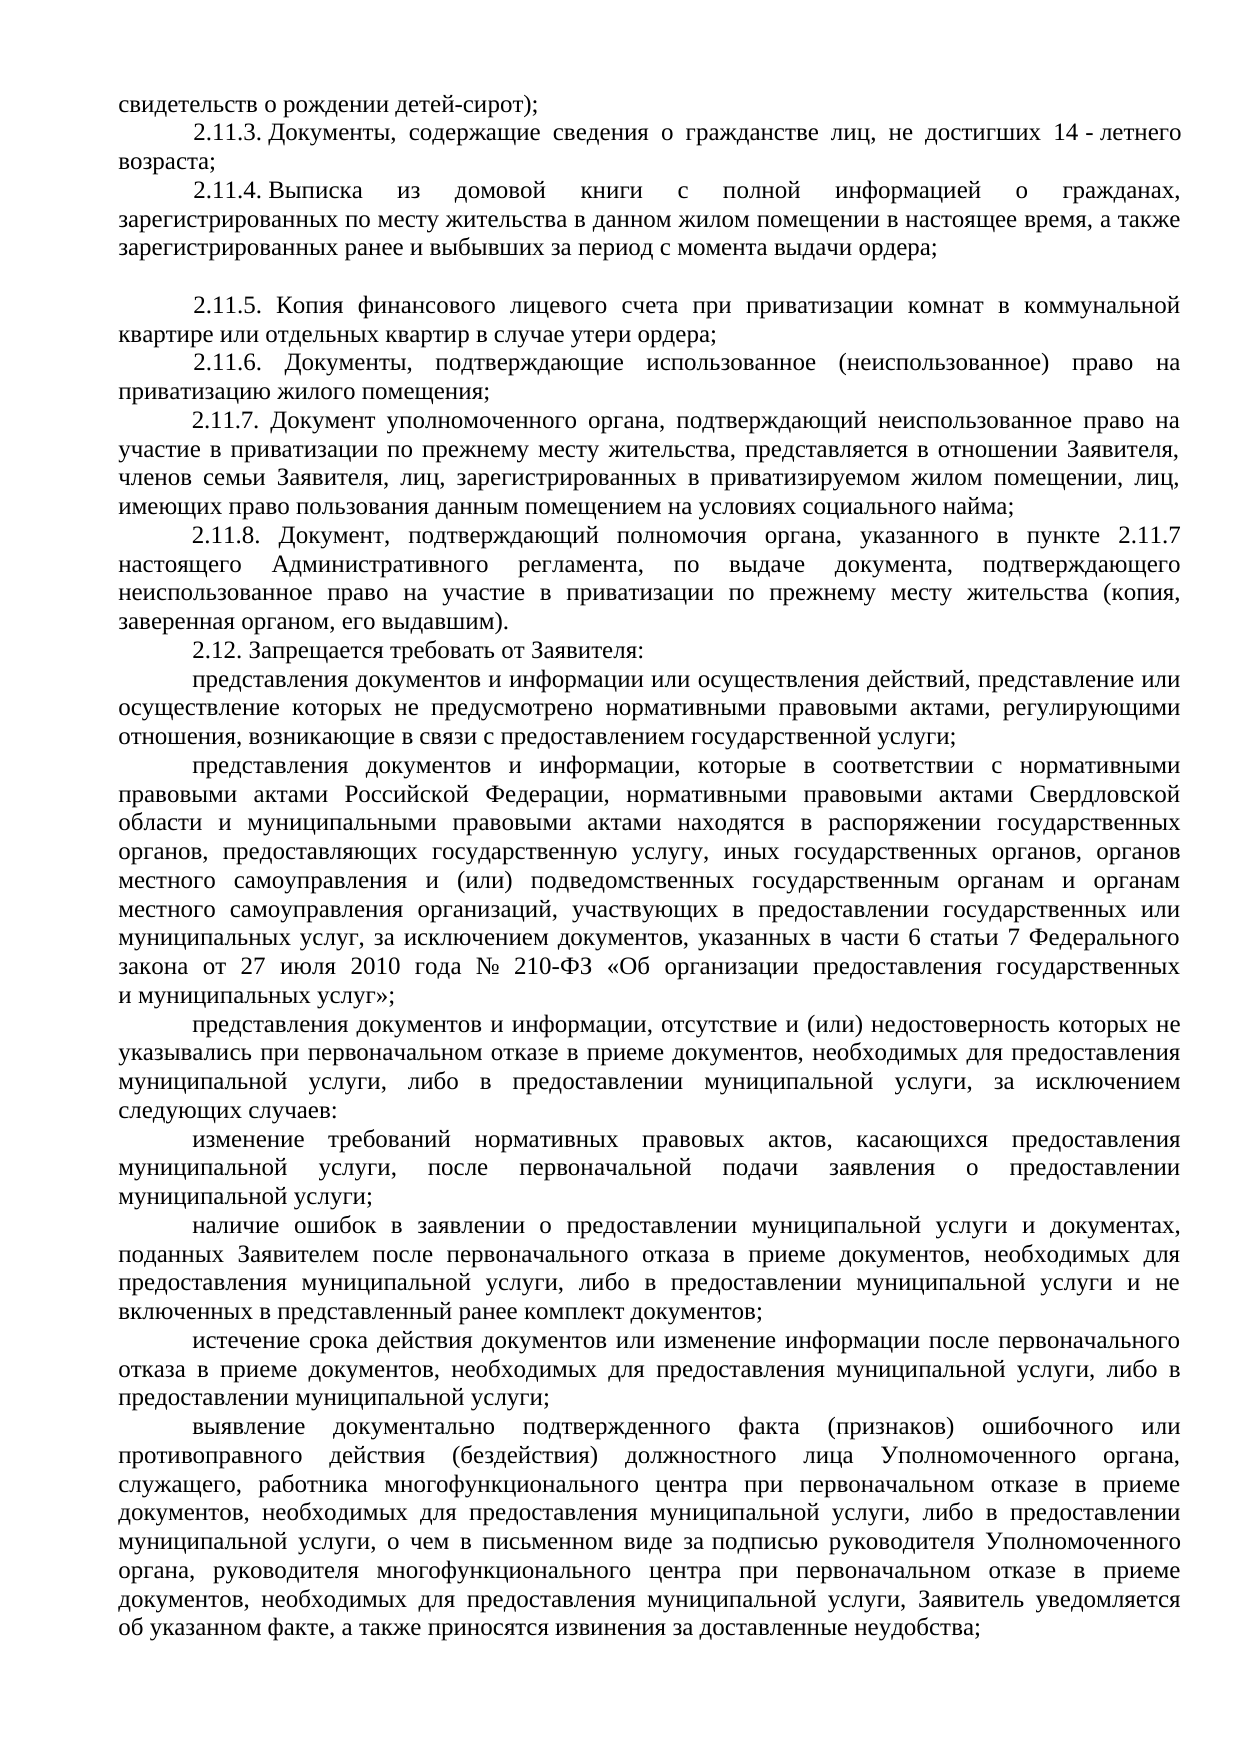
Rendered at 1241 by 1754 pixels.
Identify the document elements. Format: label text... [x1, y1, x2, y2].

text изменение требований нормативных правовых актов, касающихся предоставления муниципальной услуги, после первоначальной подачи заявления о предоставлении муниципальной услуги; [118, 1124, 1181, 1210]
text 2.11.5. Копия финансового лицевого счета при приватизации комнат в коммунальной квартире или отдельных квартир в случае утери ордера; [118, 290, 1181, 347]
text 2.12. Запрещается требовать от Заявителя: [118, 635, 1181, 664]
text 2.11.6. Документы, подтверждающие использованное (неиспользованное) право на приватизацию жилого помещения; [118, 347, 1181, 405]
text представления документов и информации или осуществления действий, представление или осуществление которых не предусмотрено нормативными правовыми актами, регулирующими отношения, возникающие в связи с предоставлением государственной услуги; [118, 664, 1181, 750]
text 2.11.7. Документ уполномоченного органа, подтверждающий неиспользованное право на участие в приватизации по прежнему месту жительства, представляется в отношении Заявителя, членов семьи Заявителя, лиц, зарегистрированных в приватизируемом жилом помещении, лиц, имеющих право пользования данным помещением на условиях социального найма; [118, 405, 1181, 520]
text представления документов и информации, которые в соответствии с нормативными правовыми актами Российской Федерации, нормативными правовыми актами Свердловской области и муниципальными правовыми актами находятся в распоряжении государственных органов, предоставляющих государственную услугу, иных государственных органов, органов местного самоуправления и (или) подведомственных государственным органам и органам местного самоуправления организаций, участвующих в предоставлении государственных или муниципальных услуг, за исключением документов, указанных в части 6 статьи 7 Федерального закона от 27 июля 2010 года № 210-ФЗ «Об организации предоставления государственных и муниципальных услуг»; [118, 750, 1181, 1009]
text представления документов и информации, отсутствие и (или) недостоверность которых не указывались при первоначальном отказе в приеме документов, необходимых для предоставления муниципальной услуги, либо в предоставлении муниципальной услуги, за исключением следующих случаев: [118, 1009, 1181, 1124]
text истечение срока действия документов или изменение информации после первоначального отказа в приеме документов, необходимых для предоставления муниципальной услуги, либо в предоставлении муниципальной услуги; [118, 1325, 1181, 1411]
text свидетельств о рождении детей-сирот); [118, 89, 1181, 117]
text 2.11.4. Выписка из домовой книги с полной информацией о гражданах, зарегистрированных по месту жительства в данном жилом помещении в настоящее время, а также зарегистрированных ранее и выбывших за период с момента выдачи ордера; [118, 175, 1181, 261]
text наличие ошибок в заявлении о предоставлении муниципальной услуги и документах, поданных Заявителем после первоначального отказа в приеме документов, необходимых для предоставления муниципальной услуги, либо в предоставлении муниципальной услуги и не включенных в представленный ранее комплект документов; [118, 1210, 1181, 1325]
text 2.11.3. Документы, содержащие сведения о гражданстве лиц, не достигших 14 - летнего возраста; [118, 117, 1181, 175]
text выявление документально подтвержденного факта (признаков) ошибочного или противоправного действия (бездействия) должностного лица Уполномоченного органа, служащего, работника многофункционального центра при первоначальном отказе в приеме документов, необходимых для предоставления муниципальной услуги, либо в предоставлении муниципальной услуги, о чем в письменном виде за подписью руководителя Уполномоченного органа, руководителя многофункционального центра при первоначальном отказе в приеме документов, необходимых для предоставления муниципальной услуги, Заявитель уведомляется об указанном факте, а также приносятся извинения за доставленные неудобства; [118, 1411, 1181, 1641]
text 2.11.8. Документ, подтверждающий полномочия органа, указанного в пункте 2.11.7 настоящего Административного регламента, по выдаче документа, подтверждающего неиспользованное право на участие в приватизации по прежнему месту жительства (копия, заверенная органом, его выдавшим). [118, 520, 1181, 635]
